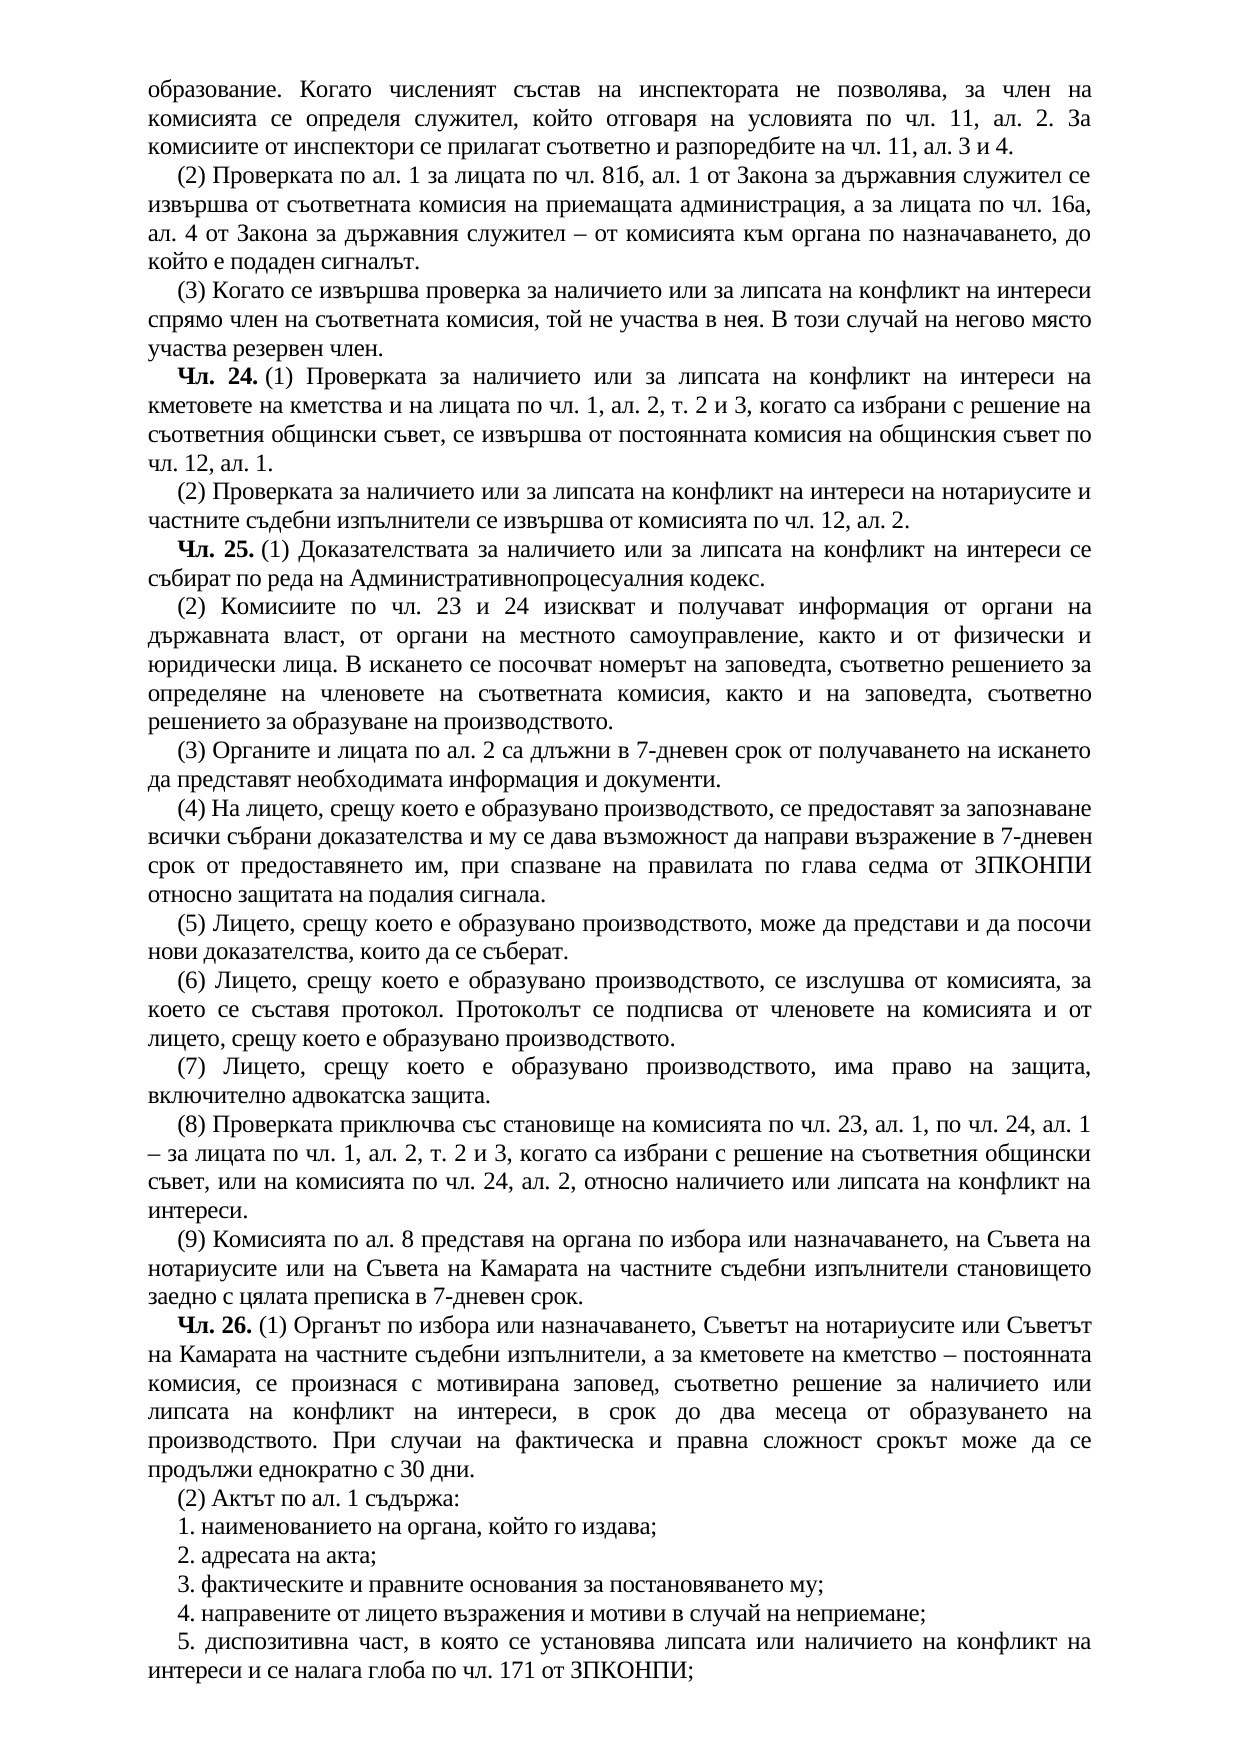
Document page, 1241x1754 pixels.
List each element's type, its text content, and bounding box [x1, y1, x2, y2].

text 2. адресата на акта; [148, 1540, 1093, 1569]
text 4. направените от лицето възражения и мотиви в случай на неприемане; [148, 1598, 1093, 1626]
text (2) Проверката за наличието или за липсата на конфликт на интереси на нотариусите и частните съдебни изпълнители се извършва от комисията по чл. 12, ал. 2. [148, 476, 1093, 534]
text Чл. 26. (1) Органът по избора или назначаването, Съветът на нотариусите или Съветът на Камарата на частните съдебни изпълнители, а за кметовете на кметство – постоянната комисия, се произнася с мотивиранa заповед, съответно решение за наличието или липсата на конфликт на интереси, в срок до два месеца от образуването на производството. При случаи на фактическа и правна сложност срокът може да се продължи еднократно с 30 дни. [148, 1310, 1093, 1483]
text Чл. 24. (1) Проверката за наличието или за липсата на конфликт на интереси на кметовете на кметства и на лицата по чл. 1, ал. 2, т. 2 и 3, когато са избрани с решение на съответния общински съвет, се извършва от постоянната комисия на общинския съвет по чл. 12, ал. 1. [148, 361, 1093, 476]
text Чл. 25. (1) Доказателствата за наличието или за липсата на конфликт на интереси се събират по реда на Административнопроцесуалния кодекс. [148, 534, 1093, 591]
text 5. диспозитивна част, в която се установява липсата или наличието на конфликт на интереси и се налага глоба по чл. 171 от ЗПКОНПИ; [148, 1626, 1093, 1684]
text (3) Органите и лицата по ал. 2 са длъжни в 7-дневен срок от получаването на искането да представят необходимата информация и документи. [148, 735, 1093, 793]
text (5) Лицето, срещу което е образувано производството, може да представи и да посочи нови доказателства, които да се съберат. [148, 908, 1093, 965]
text (7) Лицето, срещу което е образувано производството, има право на защита, включително адвокатска защита. [148, 1051, 1093, 1109]
text (6) Лицето, срещу което е образувано производството, се изслушва от комисията, за което се съставя протокол. Протоколът се подписва от членовете на комисията и от лицето, срещу което е образувано производството. [148, 965, 1093, 1051]
text (8) Проверката приключва със становище на комисията по чл. 23, ал. 1, по чл. 24, ал. 1 – за лицата по чл. 1, ал. 2, т. 2 и 3, когато са избрани с решение на съответния общински съвет, или на комисията по чл. 24, ал. 2, относно наличието или липсата на конфликт на интереси. [148, 1109, 1093, 1224]
text (2) Комисиите по чл. 23 и 24 изискват и получават информация от органи на държавната власт, от органи на местното самоуправление, както и от физически и юридически лица. В искането се посочват номерът на заповедта, съответно решението за определяне на членовете на съответната комисия, както и на заповедта, съответно решението за образуване на производството. [148, 591, 1093, 735]
text образование. Когато численият състав на инспектората не позволява, за член на комисията се определя служител, който отговаря на условията по чл. 11, ал. 2. За комисиите от инспектори се прилагат съответно и разпоредбите на чл. 11, ал. 3 и 4. [148, 74, 1093, 160]
text 3. фактическите и правните основания за постановяването му; [148, 1569, 1093, 1598]
text (4) На лицето, срещу което е образувано производството, се предоставят за запознаване всички събрани доказателства и му се дава възможност да направи възражение в 7-дневен срок от предоставянето им, при спазване на правилата по глава седма от ЗПКОНПИ относно защитата на подалия сигнала. [148, 793, 1093, 908]
text (9) Комисията по ал. 8 представя на органа по избора или назначаването, на Съвета на нотариусите или на Съвета на Камарата на частните съдебни изпълнители становището заедно с цялата преписка в 7-дневен срок. [148, 1224, 1093, 1310]
text (2) Проверката по ал. 1 за лицата по чл. 81б, ал. 1 от Закона за държавния служител се извършва от съответната комисия на приемащата администрация, а за лицата по чл. 16а, ал. 4 от Закона за държавния служител – от комисията към органа по назначаването, до който е подаден сигналът. [148, 160, 1093, 275]
text (3) Когато се извършва проверка за наличието или за липсата на конфликт на интереси спрямо член на съответната комисия, той не участва в нея. В този случай на негово място участва резервен член. [148, 275, 1093, 361]
text (2) Актът по ал. 1 съдържа: [148, 1483, 1093, 1511]
text 1. наименованието на органа, който го издава; [148, 1511, 1093, 1540]
